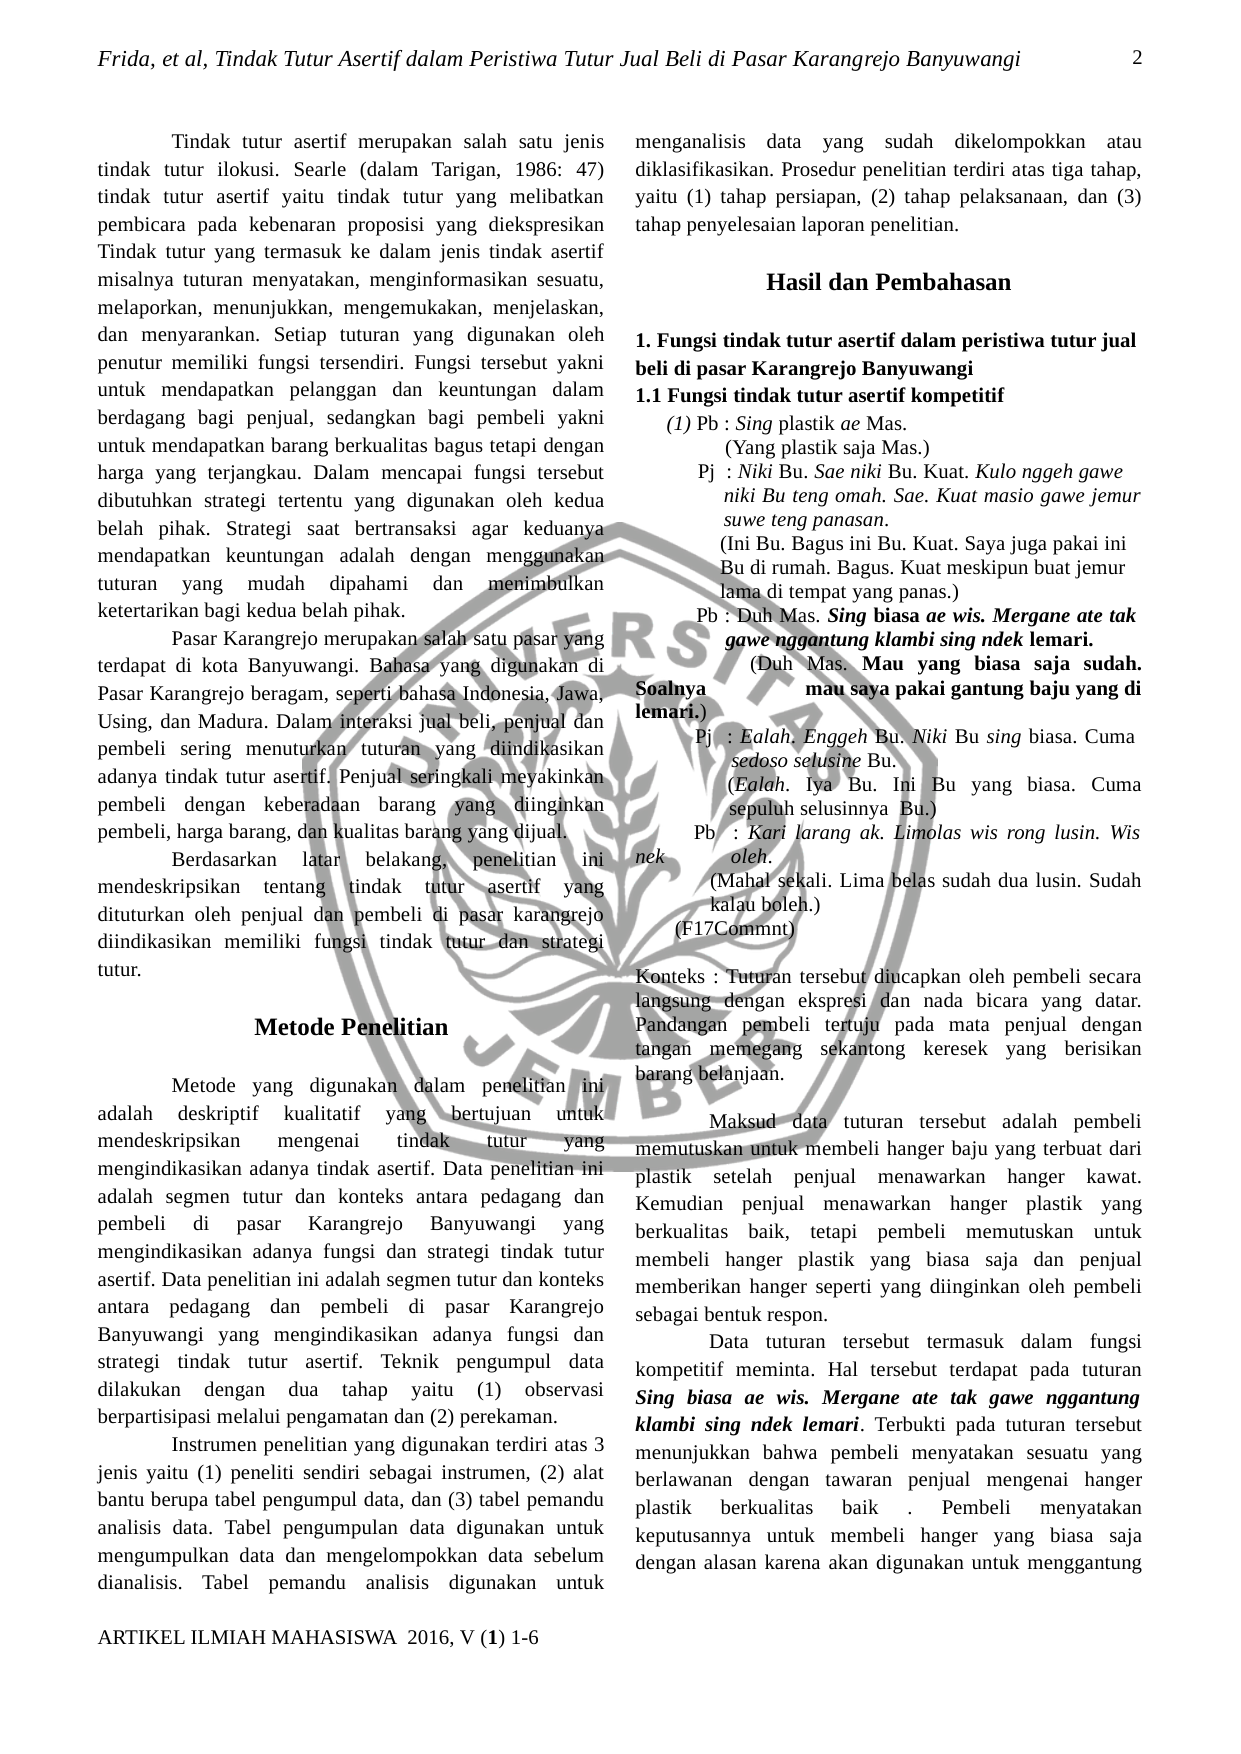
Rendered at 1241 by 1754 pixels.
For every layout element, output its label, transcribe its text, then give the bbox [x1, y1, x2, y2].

text Berdasarkan latar belakang, penelitian ini mendeskripsikan tentang tindak tutur asertif yang dituturkan oleh penjual dan pembeli di pasar karangrejo diindikasikan memiliki fungsi tindak tutur dan strategi tutur. [97, 847, 605, 981]
text Pb : Duh Mas. Sing biasa ae wis. Mergane ate tak gawe nggantung klambi sing ndek lemari. [635, 603, 1143, 651]
text (Mahal sekali. Lima belas sudah dua lusin. Sudah kalau boleh.) [710, 868, 1143, 916]
text Instrumen penelitian yang digunakan terdiri atas 3 jenis yaitu (1) peneliti sendiri sebagai instrumen, (2) alat bantu berupa tabel pengumpul data, dan (3) tabel pemandu analisis data. Tabel pengumpulan data digunakan untuk mengumpulkan data dan mengelompokkan data sebelum dianalisis. Tabel pemandu analisis digunakan untuk [97, 1432, 605, 1594]
text Pb : Kari larang ak. Limolas wis rong lusin. Wis nek oleh. [635, 820, 1143, 868]
text (Ini Bu. Bagus ini Bu. Kuat. Saya juga pakai ini [635, 531, 1143, 555]
text 1.1 Fungsi tindak tutur asertif kompetitif [635, 383, 1143, 407]
text Bu di rumah. Bagus. Kuat meskipun buat jemur [635, 555, 1143, 579]
text Pasar Karangrejo merupakan salah satu pasar yang terdapat di kota Banyuwangi. Bahasa yang digunakan di Pasar Karangrejo beragam, seperti bahasa Indonesia, Jawa, Using, dan Madura. Dalam interaksi jual beli, penjual dan pembeli sering menuturkan tuturan yang diindikasikan adanya tindak tutur asertif. Penjual seringkali meyakinkan pembeli dengan keberadaan barang yang diinginkan pembeli, harga barang, dan kualitas barang yang dijual. [97, 626, 605, 843]
text (1) Pb : Sing plastik ae Mas. [635, 411, 1143, 435]
text Tindak tutur asertif merupakan salah satu jenis tindak tutur ilokusi. Searle (dalam Tarigan, 1986: 47) tindak tutur asertif yaitu tindak tutur yang melibatkan pembicara pada kebenaran proposisi yang diekspresikan Tindak tutur yang termasuk ke dalam jenis tindak asertif misalnya tuturan menyatakan, menginformasikan sesuatu, melaporkan, menunjukkan, mengemukakan, menjelaskan, dan menyarankan. Setiap tuturan yang digunakan oleh penutur memiliki fungsi tersendiri. Fungsi tersebut yakni untuk mendapatkan pelanggan dan keuntungan dalam berdagang bagi penjual, sedangkan bagi pembeli yakni untuk mendapatkan barang berkualitas bagus tetapi dengan harga yang terjangkau. Dalam mencapai fungsi tersebut dibutuhkan strategi tertentu yang digunakan oleh kedua belah pihak. Strategi saat bertransaksi agar keduanya mendapatkan keuntungan adalah dengan menggunakan tuturan yang mudah dipahami dan menimbulkan ketertarikan bagi kedua belah pihak. [97, 129, 605, 622]
text Metode Penelitian [97, 1012, 605, 1041]
text (Yang plastik saja Mas.) [635, 435, 1143, 459]
text menganalisis data yang sudah dikelompokkan atau diklasifikasikan. Prosedur penelitian terdiri atas tiga tahap, yaitu (1) tahap persiapan, (2) tahap pelaksanaan, dan (3) tahap penyelesaian laporan penelitian. [635, 129, 1143, 236]
text Data tuturan tersebut termasuk dalam fungsi kompetitif meminta. Hal tersebut terdapat pada tuturan Sing biasa ae wis. Mergane ate tak gawe nggantung klambi sing ndek lemari. Terbukti pada tuturan tersebut menunjukkan bahwa pembeli menyatakan sesuatu yang berlawanan dengan tawaran penjual mengenai hanger plastik berkualitas baik . Pembeli menyatakan keputusannya untuk membeli hanger yang biasa saja dengan alasan karena akan digunakan untuk menggantung [635, 1329, 1143, 1574]
text (Duh Mas. Mau yang biasa saja sudah. Soalnya mau saya pakai gantung baju yang di lemari.) [635, 651, 1143, 723]
text 1. Fungsi tindak tutur asertif dalam peristiwa tutur jual beli di pasar Karangrejo Banyuwangi [635, 328, 1143, 379]
text Pj : Ealah. Enggeh Bu. Niki Bu sing biasa. Cuma sedoso selusine Bu. [635, 723, 1143, 772]
picture [229, 447, 1011, 1247]
text lama di tempat yang panas.) [635, 579, 1143, 603]
text Maksud data tuturan tersebut adalah pembeli memutuskan untuk membeli hanger baju yang terbuat dari plastik setelah penjual menawarkan hanger kawat. Kemudian penjual menawarkan hanger plastik yang berkualitas baik, tetapi pembeli memutuskan untuk membeli hanger plastik yang biasa saja dan penjual memberikan hanger seperti yang diinginkan oleh pembeli sebagai bentuk respon. [635, 1108, 1143, 1326]
text Pj : Niki Bu. Sae niki Bu. Kuat. Kulo nggeh gawe [635, 459, 1143, 483]
text Konteks : Tuturan tersebut diucapkan oleh pembeli secara langsung dengan ekspresi dan nada bicara yang datar. Pandangan pembeli tertuju pada mata penjual dengan tangan memegang sekantong keresek yang berisikan barang belanjaan. [635, 964, 1143, 1084]
text (Ealah. Iya Bu. Ini Bu yang biasa. Cuma sepuluh selusinnya Bu.) [727, 772, 1143, 820]
text niki Bu teng omah. Sae. Kuat masio gawe jemur suwe teng panasan. [723, 483, 1143, 531]
text Hasil dan Pembahasan [635, 267, 1143, 296]
text Metode yang digunakan dalam penelitian ini adalah deskriptif kualitatif yang bertujuan untuk mendeskripsikan mengenai tindak tutur yang mengindikasikan adanya tindak asertif. Data penelitian ini adalah segmen tutur dan konteks antara pedagang dan pembeli di pasar Karangrejo Banyuwangi yang mengindikasikan adanya fungsi dan strategi tindak tutur asertif. Data penelitian ini adalah segmen tutur dan konteks antara pedagang dan pembeli di pasar Karangrejo Banyuwangi yang mengindikasikan adanya fungsi dan strategi tindak tutur asertif. Teknik pengumpul data dilakukan dengan dua tahap yaitu (1) observasi berpartisipasi melalui pengamatan dan (2) perekaman. [97, 1073, 605, 1428]
text (F17Commnt) [674, 916, 1143, 940]
